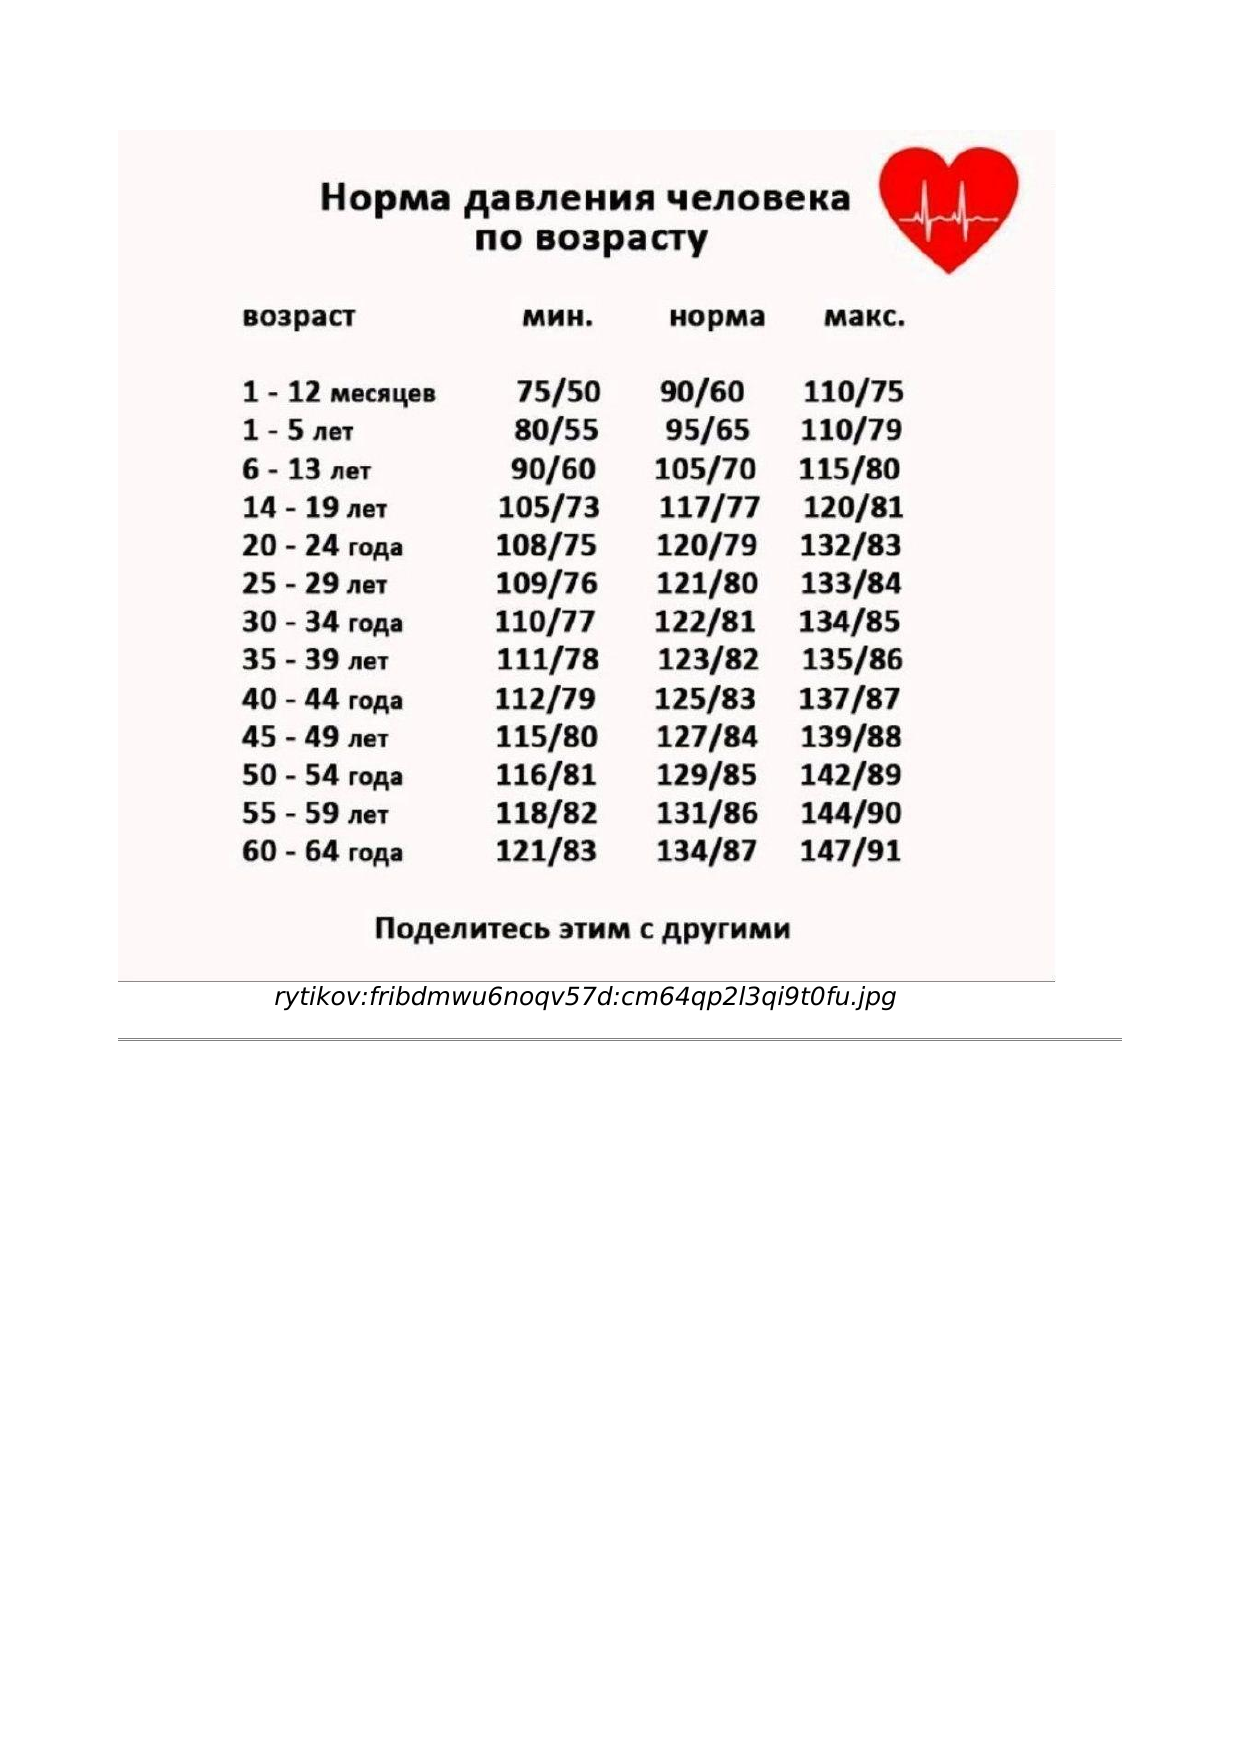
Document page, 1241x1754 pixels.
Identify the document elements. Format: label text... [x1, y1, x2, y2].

picture [118, 130, 1056, 982]
text rytikov:fribdmwu6noqv57d:cm64qp2l3qi9t0fu.jpg [118, 982, 1056, 1011]
